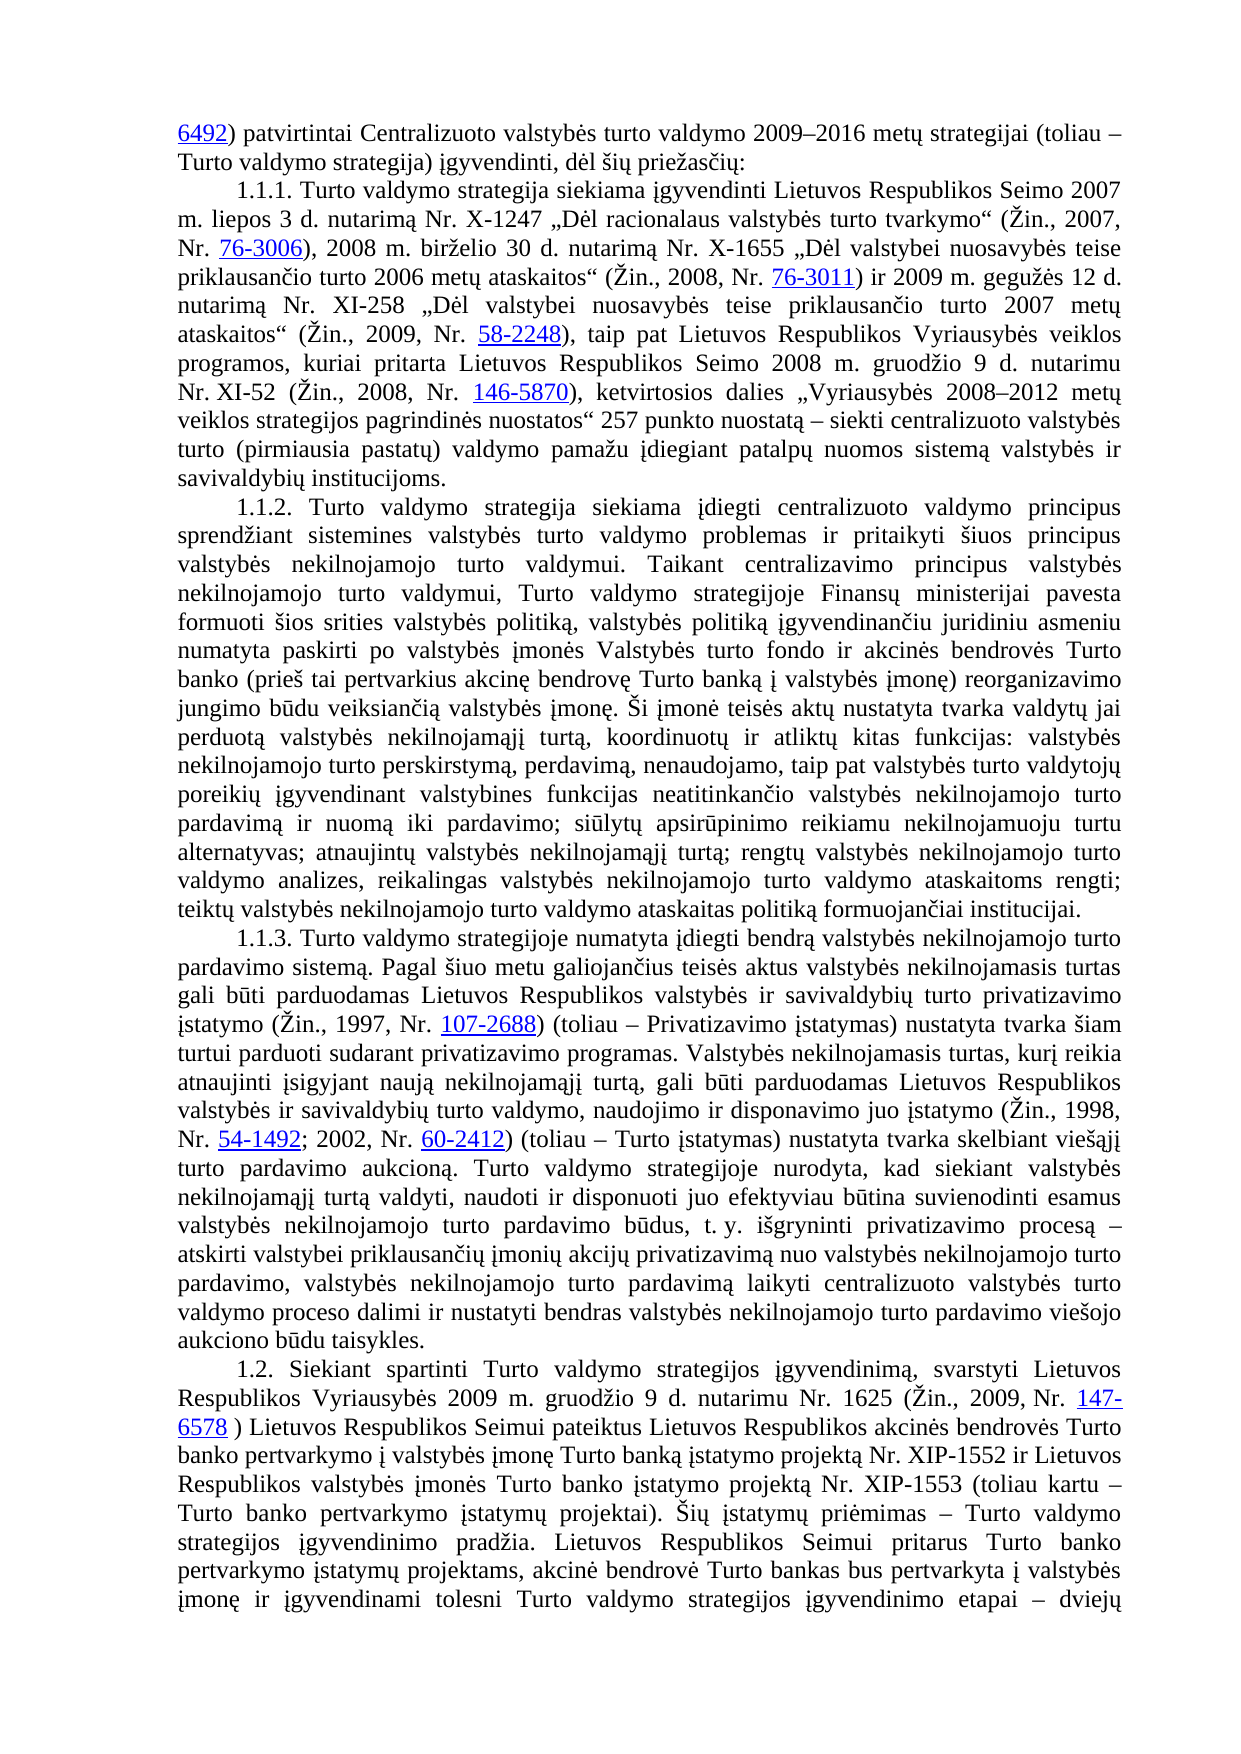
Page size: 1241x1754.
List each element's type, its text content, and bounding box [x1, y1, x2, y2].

text 1.1.3. Turto valdymo strategijoje numatyta įdiegti bendrą valstybės nekilnojamojo turto pardavimo sistemą. Pagal šiuo metu galiojančius teisės aktus valstybės nekilnojamasis turtas gali būti parduodamas Lietuvos Respublikos valstybės ir savivaldybių turto privatizavimo įstatymo (Žin., 1997, Nr. 107-2688) (toliau – Privatizavimo įstatymas) nustatyta tvarka šiam turtui parduoti sudarant privatizavimo programas. Valstybės nekilnojamasis turtas, kurį reikia atnaujinti įsigyjant naują nekilnojamąjį turtą, gali būti parduodamas Lietuvos Respublikos valstybės ir savivaldybių turto valdymo, naudojimo ir disponavimo juo įstatymo (Žin., 1998, Nr. 54-1492; 2002, Nr. 60-2412) (toliau – Turto įstatymas) nustatyta tvarka skelbiant viešąjį turto pardavimo aukcioną. Turto valdymo strategijoje nurodyta, kad siekiant valstybės nekilnojamąjį turtą valdyti, naudoti ir disponuoti juo efektyviau būtina suvienodinti esamus valstybės nekilnojamojo turto pardavimo būdus, t. y. išgryninti privatizavimo procesą – atskirti valstybei priklausančių įmonių akcijų privatizavimą nuo valstybės nekilnojamojo turto pardavimo, valstybės nekilnojamojo turto pardavimą laikyti centralizuoto valstybės turto valdymo proceso dalimi ir nustatyti bendras valstybės nekilnojamojo turto pardavimo viešojo aukciono būdu taisykles. [177, 923, 1122, 1354]
text 1.1.2. Turto valdymo strategija siekiama įdiegti centralizuoto valdymo principus sprendžiant sistemines valstybės turto valdymo problemas ir pritaikyti šiuos principus valstybės nekilnojamojo turto valdymui. Taikant centralizavimo principus valstybės nekilnojamojo turto valdymui, Turto valdymo strategijoje Finansų ministerijai pavesta formuoti šios srities valstybės politiką, valstybės politiką įgyvendinančiu juridiniu asmeniu numatyta paskirti po valstybės įmonės Valstybės turto fondo ir akcinės bendrovės Turto banko (prieš tai pertvarkius akcinę bendrovę Turto banką į valstybės įmonę) reorganizavimo jungimo būdu veiksiančią valstybės įmonę. Ši įmonė teisės aktų nustatyta tvarka valdytų jai perduotą valstybės nekilnojamąjį turtą, koordinuotų ir atliktų kitas funkcijas: valstybės nekilnojamojo turto perskirstymą, perdavimą, nenaudojamo, taip pat valstybės turto valdytojų poreikių įgyvendinant valstybines funkcijas neatitinkančio valstybės nekilnojamojo turto pardavimą ir nuomą iki pardavimo; siūlytų apsirūpinimo reikiamu nekilnojamuoju turtu alternatyvas; atnaujintų valstybės nekilnojamąjį turtą; rengtų valstybės nekilnojamojo turto valdymo analizes, reikalingas valstybės nekilnojamojo turto valdymo ataskaitoms rengti; teiktų valstybės nekilnojamojo turto valdymo ataskaitas politiką formuojančiai institucijai. [177, 492, 1122, 923]
text 1.2. Siekiant spartinti Turto valdymo strategijos įgyvendinimą, svarstyti Lietuvos Respublikos Vyriausybės 2009 m. gruodžio 9 d. nutarimu Nr. 1625 (Žin., 2009, Nr. 147-6578 ) Lietuvos Respublikos Seimui pateiktus Lietuvos Respublikos akcinės bendrovės Turto banko pertvarkymo į valstybės įmonę Turto banką įstatymo projektą Nr. XIP-1552 ir Lietuvos Respublikos valstybės įmonės Turto banko įstatymo projektą Nr. XIP-1553 (toliau kartu – Turto banko pertvarkymo įstatymų projektai). Šių įstatymų priėmimas – Turto valdymo strategijos įgyvendinimo pradžia. Lietuvos Respublikos Seimui pritarus Turto banko pertvarkymo įstatymų projektams, akcinė bendrovė Turto bankas bus pertvarkyta į valstybės įmonę ir įgyvendinami tolesni Turto valdymo strategijos įgyvendinimo etapai – dviejų [177, 1354, 1122, 1613]
text 1.1.1. Turto valdymo strategija siekiama įgyvendinti Lietuvos Respublikos Seimo 2007 m. liepos 3 d. nutarimą Nr. X-1247 „Dėl racionalaus valstybės turto tvarkymo“ (Žin., 2007, Nr. 76-3006), 2008 m. birželio 30 d. nutarimą Nr. X-1655 „Dėl valstybei nuosavybės teise priklausančio turto 2006 metų ataskaitos“ (Žin., 2008, Nr. 76-3011) ir 2009 m. gegužės 12 d. nutarimą Nr. XI-258 „Dėl valstybei nuosavybės teise priklausančio turto 2007 metų ataskaitos“ (Žin., 2009, Nr. 58-2248), taip pat Lietuvos Respublikos Vyriausybės veiklos programos, kuriai pritarta Lietuvos Respublikos Seimo 2008 m. gruodžio 9 d. nutarimu Nr. XI-52 (Žin., 2008, Nr. 146-5870), ketvirtosios dalies „Vyriausybės 2008–2012 metų veiklos strategijos pagrindinės nuostatos“ 257 punkto nuostatą – siekti centralizuoto valstybės turto (pirmiausia pastatų) valdymo pamažu įdiegiant patalpų nuomos sistemą valstybės ir savivaldybių institucijoms. [177, 176, 1122, 492]
text 6492) patvirtintai Centralizuoto valstybės turto valdymo 2009–2016 metų strategijai (toliau – Turto valdymo strategija) įgyvendinti, dėl šių priežasčių: [177, 118, 1122, 176]
